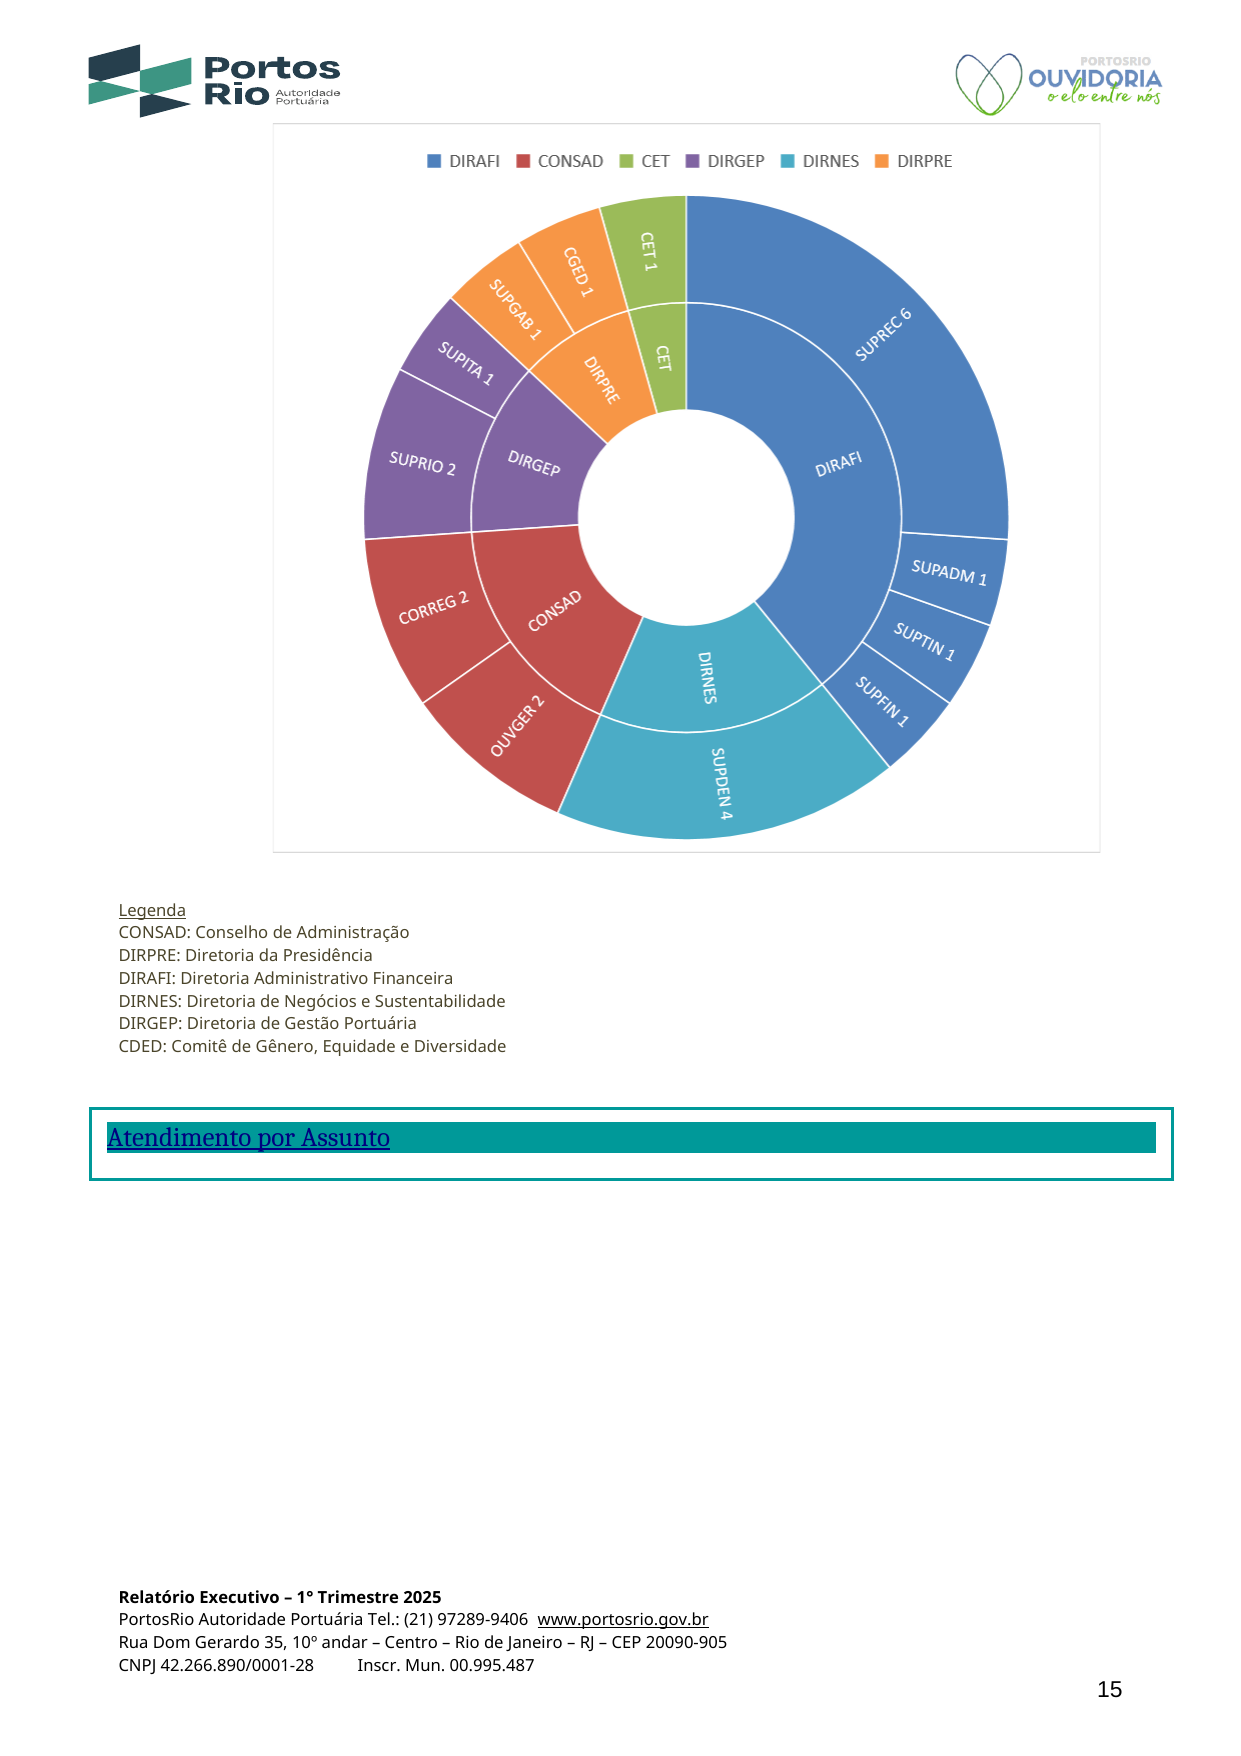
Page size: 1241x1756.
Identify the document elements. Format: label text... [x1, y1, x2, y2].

text CONSAD: Conselho de Administração [118, 921, 1110, 944]
text DIRAFI: Diretoria Administrativo Financeira [118, 966, 1110, 989]
text Atendimento por Assunto [107, 1122, 1156, 1153]
text DIRGEP: Diretoria de Gestão Portuária [118, 1012, 1110, 1034]
text DIRNES: Diretoria de Negócios e Sustentabilidade [118, 989, 1110, 1012]
text DIRPRE: Diretoria da Presidência [118, 944, 1110, 966]
text CDED: Comitê de Gênero, Equidade e Diversidade [118, 1034, 1110, 1057]
text Legenda [118, 898, 1110, 921]
